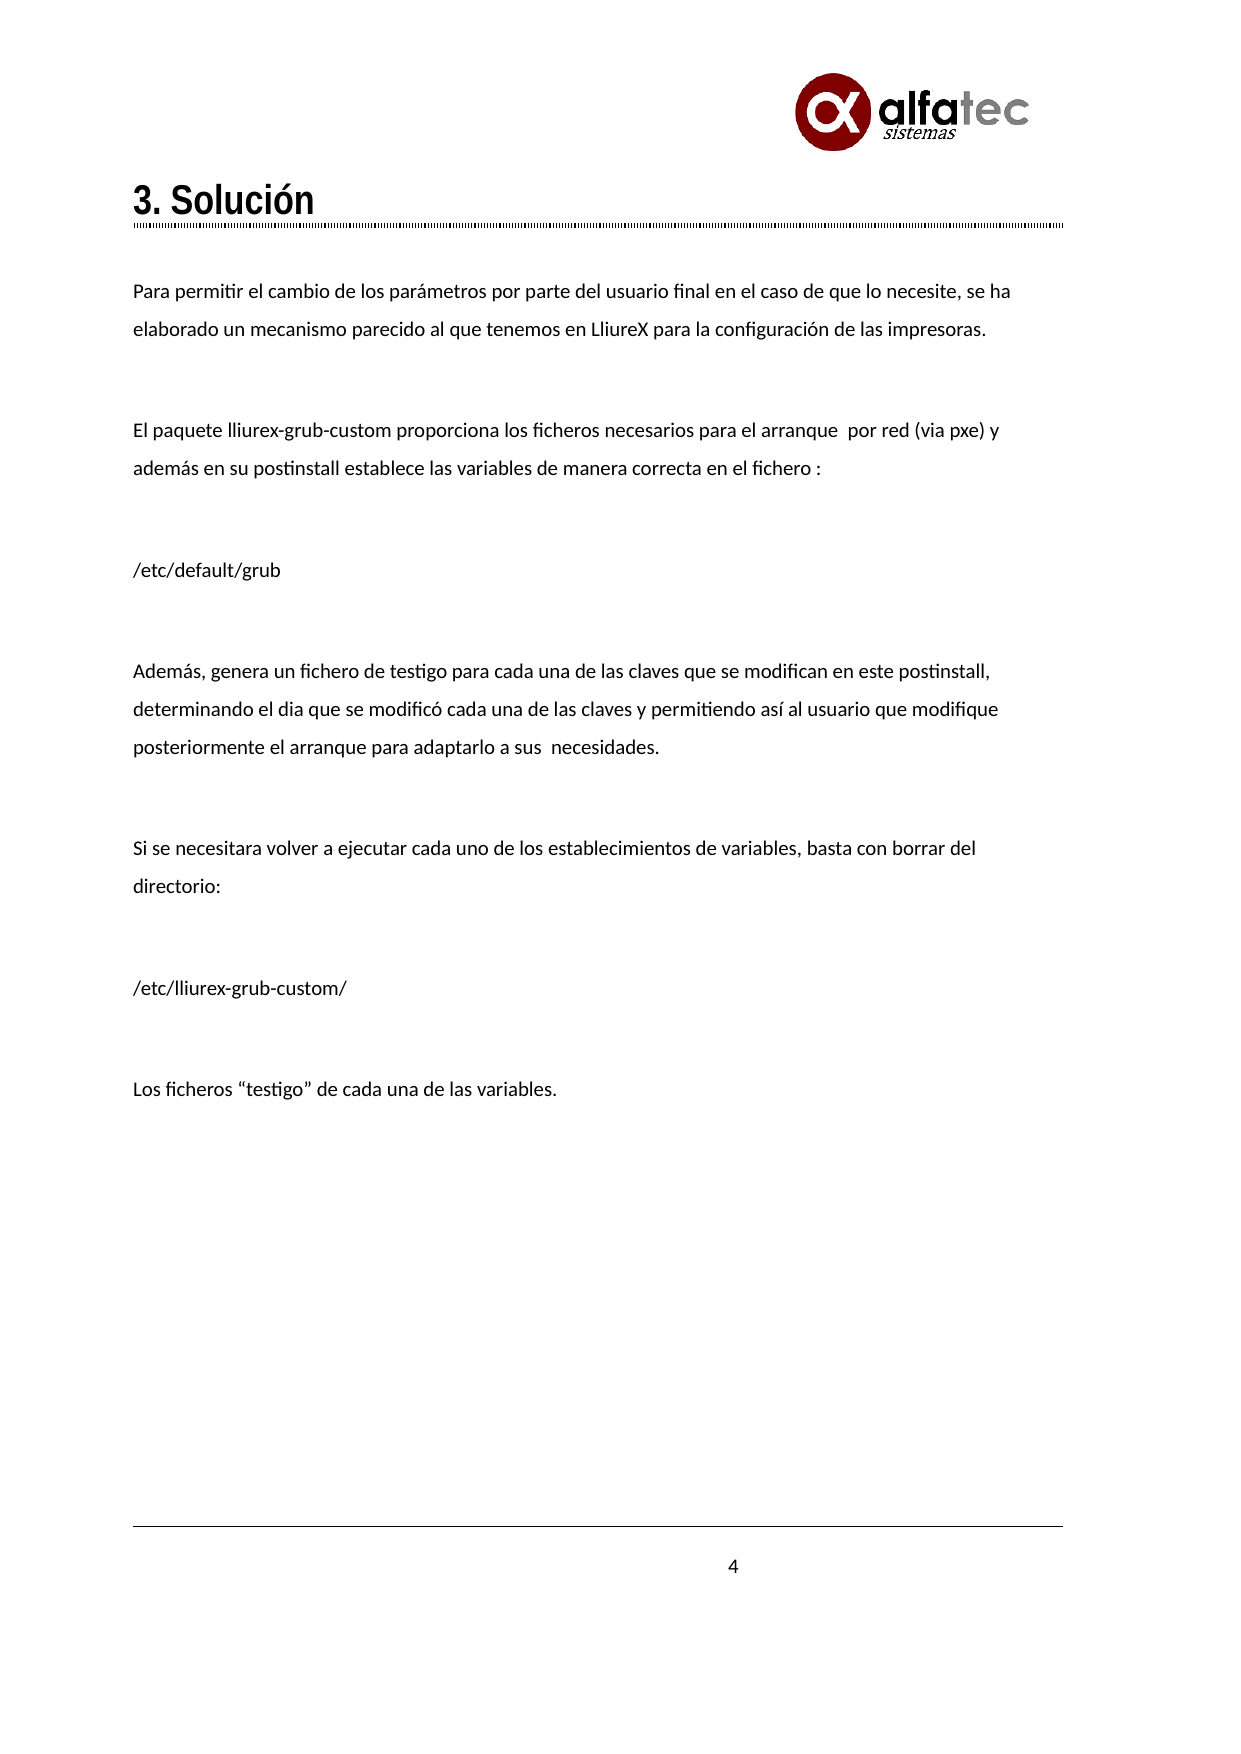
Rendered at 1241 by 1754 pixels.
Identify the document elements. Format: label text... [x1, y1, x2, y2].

text El paquete lliurex-grub-custom proporciona los ficheros necesarios para el arranque por red (via pxe) y además en su postinstall establece las variables de manera correcta en el fichero : [133, 417, 1063, 481]
text Si se necesitara volver a ejecutar cada uno de los establecimientos de variables, basta con borrar del directorio: [133, 836, 1063, 899]
subtitle Solución [133, 188, 1063, 228]
text /etc/default/grub [133, 557, 1063, 582]
text /etc/lliurex-grub-custom/ [133, 975, 1063, 1000]
text Para permitir el cambio de los parámetros por parte del usuario final en el caso de que lo necesite, se ha elaborado un mecanismo parecido al que tenemos en LliureX para la configuración de las impresoras. [133, 278, 1063, 342]
picture [795, 73, 1031, 151]
text Los ficheros “testigo” de cada una de las variables. [133, 1076, 1063, 1102]
text Además, genera un fichero de testigo para cada una de las claves que se modifican en este postinstall, determinando el dia que se modificó cada una de las claves y permitiendo así al usuario que modifique posteriormente el arranque para adaptarlo a sus necesidades. [133, 658, 1063, 760]
